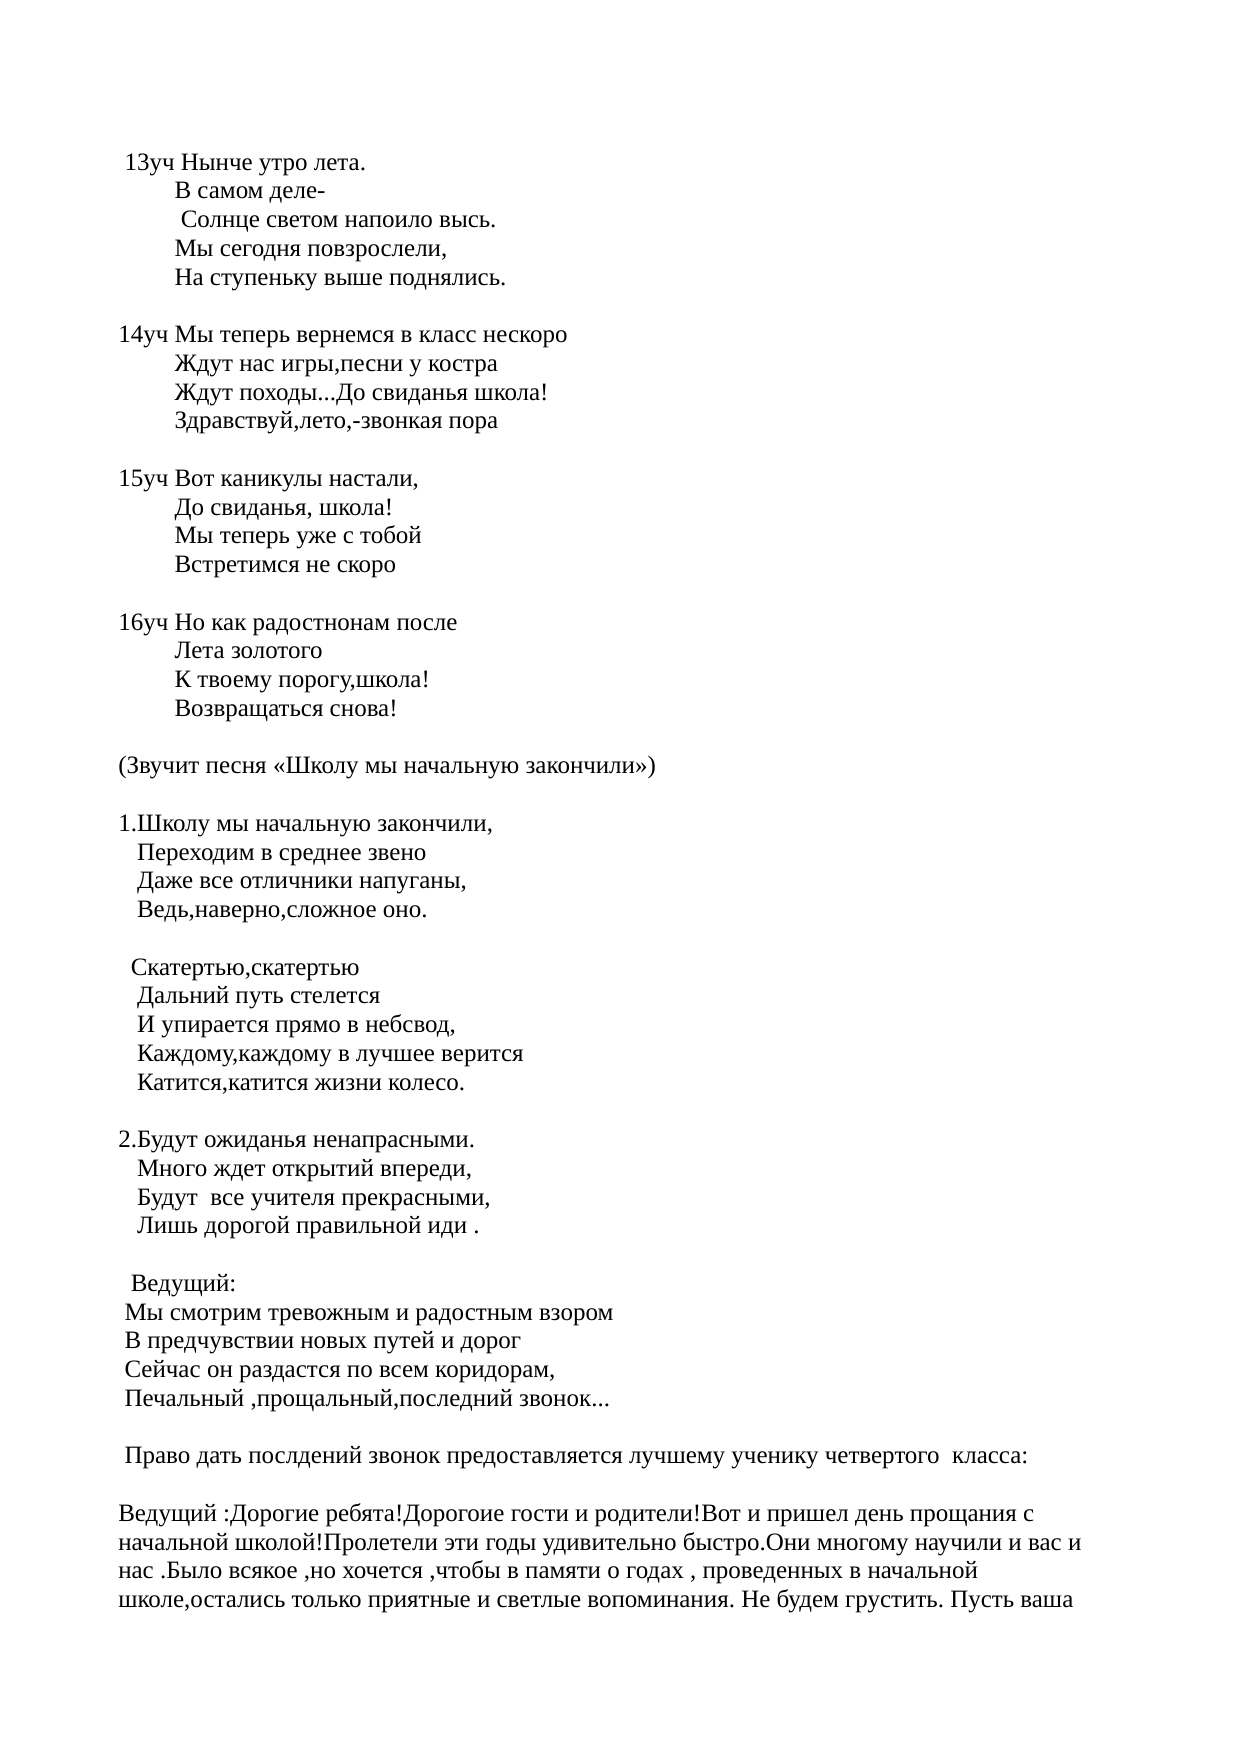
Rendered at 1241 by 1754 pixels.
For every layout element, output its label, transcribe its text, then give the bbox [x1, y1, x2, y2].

text Мы сегодня повзрослели, [118, 233, 1122, 262]
text В предчувствии новых путей и дорог [118, 1326, 1122, 1354]
text На ступеньку выше поднялись. [118, 262, 1122, 291]
text Скатертью,скатертью [118, 952, 1122, 981]
text 16уч Но как радостнонам после [118, 607, 1122, 636]
text Печальный ,прощальный,последний звонок... [118, 1383, 1122, 1412]
text И упирается прямо в небсвод, [118, 1009, 1122, 1038]
text Будут все учителя прекрасными, [118, 1182, 1122, 1211]
text Ведь,наверно,сложное оно. [118, 894, 1122, 923]
text Катится,катится жизни колесо. [118, 1067, 1122, 1096]
text Мы теперь уже с тобой [118, 521, 1122, 549]
text К твоему порогу,школа! [118, 664, 1122, 693]
text Солнце светом напоило высь. [118, 204, 1122, 233]
text Лета золотого [118, 636, 1122, 664]
text 1.Школу мы начальную закончили, [118, 808, 1122, 837]
text Мы смотрим тревожным и радостным взором [118, 1297, 1122, 1326]
text Ведущий: [118, 1268, 1122, 1297]
text Возвращаться снова! [118, 693, 1122, 722]
text Ведущий :Дорогие ребята!Дорогоие гости и родители!Вот и пришел день прощания с начальной школой!Пролетели эти годы удивительно быстро.Они многому научили и вас и нас .Было всякое ,но хочется ,чтобы в памяти о годах , проведенных в начальной школе,остались только приятные и светлые вопоминания. Не будем грустить. Пусть ваша [118, 1498, 1122, 1613]
text Дальний путь стелется [118, 981, 1122, 1009]
text Здравствуй,лето,-звонкая пора [118, 406, 1122, 434]
text Сейчас он раздастся по всем коридорам, [118, 1354, 1122, 1383]
text 15уч Вот каникулы настали, [118, 463, 1122, 492]
text До свиданья, школа! [118, 492, 1122, 521]
text Много ждет открытий впереди, [118, 1153, 1122, 1182]
text Каждому,каждому в лучшее верится [118, 1038, 1122, 1067]
text 2.Будут ожиданья ненапрасными. [118, 1124, 1122, 1153]
text Встретимся не скоро [118, 549, 1122, 578]
text (Звучит песня «Школу мы начальную закончили») [118, 751, 1122, 779]
text Даже все отличники напуганы, [118, 866, 1122, 894]
text Лишь дорогой правильной иди . [118, 1211, 1122, 1239]
text Право дать послдений звонок предоставляется лучшему ученику четвертого класса: [118, 1441, 1122, 1469]
text 13уч Нынче утро лета. [118, 147, 1122, 176]
text В самом деле- [118, 176, 1122, 204]
text Ждут нас игры,песни у костра [118, 348, 1122, 377]
text 14уч Мы теперь вернемся в класс нескоро [118, 319, 1122, 348]
text Переходим в среднее звено [118, 837, 1122, 866]
text Ждут походы...До свиданья школа! [118, 377, 1122, 406]
